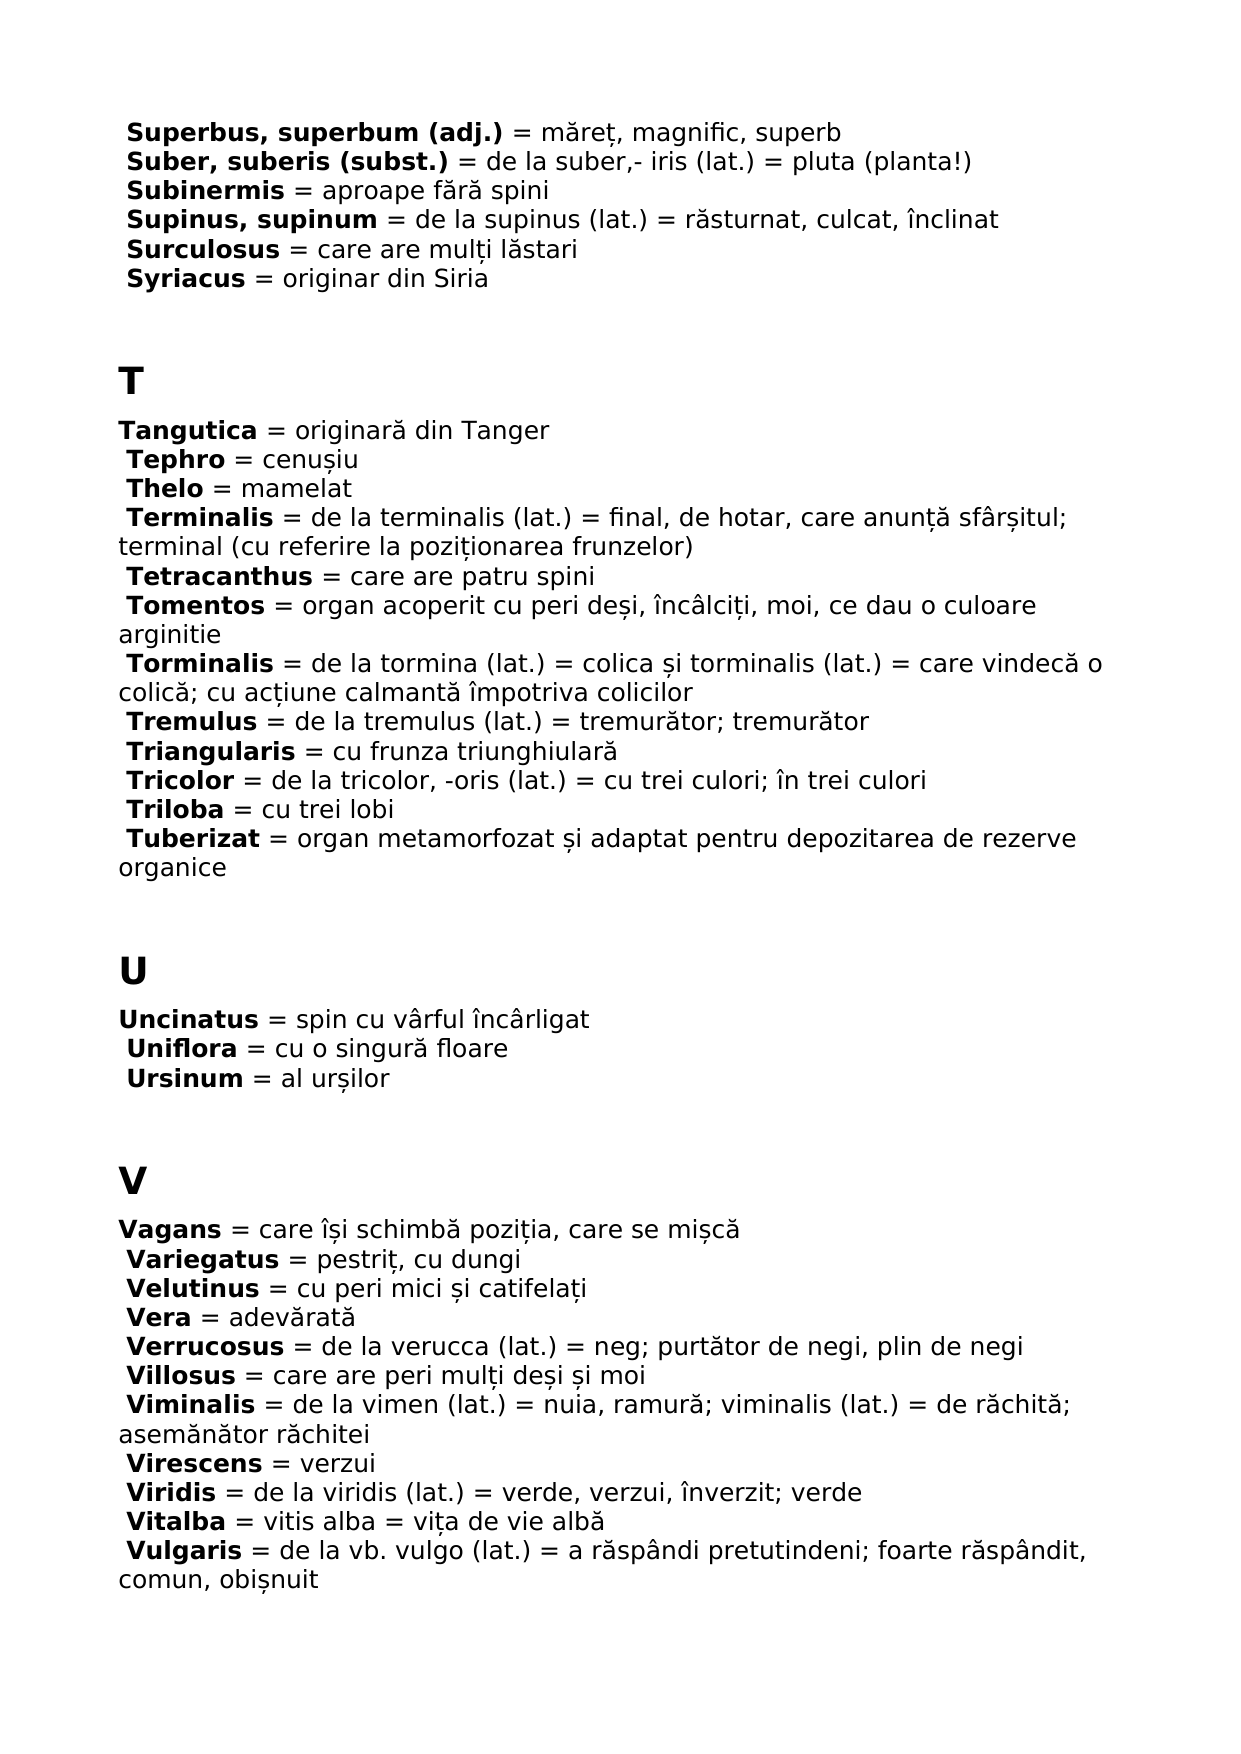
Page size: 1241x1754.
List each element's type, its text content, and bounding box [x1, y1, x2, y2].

subtitle U [118, 949, 1122, 993]
text Uncinatus = spin cu vârful încârligat Uniflora = cu o singură floare Ursinum = al urșilor [118, 1005, 1122, 1122]
text Vagans = care își schimbă poziția, care se mișcă Variegatus = pestriț, cu dungi Velutinus = cu peri mici și catifelați Vera = adevărată Verrucosus = de la verucca (lat.) = neg; purtător de negi, plin de negi Villosus = care are peri mulți deși și moi Viminalis = de la vimen (lat.) = nuia, ramură; viminalis (lat.) = de răchită; asemănător răchitei Virescens = verzui Viridis = de la viridis (lat.) = verde, verzui, înverzit; verde Vitalba = vitis alba = vița de vie albă Vulgaris = de la vb. vulgo (lat.) = a răspândi pretutindeni; foarte răspândit, comun, obișnuit [118, 1216, 1122, 1624]
subtitle T [118, 360, 1122, 403]
text Superbus, superbum (adj.) = măreț, magnific, superb Suber, suberis (subst.) = de la suber,- iris (lat.) = pluta (planta!) Subinermis = aproape fără spini Supinus, supinum = de la supinus (lat.) = răsturnat, culcat, înclinat Surculosus = care are mulți lăstari Syriacus = originar din Siria [118, 118, 1122, 322]
text Tangutica = originară din Tanger Tephro = cenușiu Thelo = mamelat Terminalis = de la terminalis (lat.) = final, de hotar, care anunță sfârșitul; terminal (cu referire la poziționarea frunzelor) Tetracanthus = care are patru spini Tomentos = organ acoperit cu peri deși, încâlciți, moi, ce dau o culoare arginitie Torminalis = de la tormina (lat.) = colica și torminalis (lat.) = care vindecă o colică; cu acțiune calmantă împotriva colicilor Tremulus = de la tremulus (lat.) = tremurător; tremurător Triangularis = cu frunza triunghiulară Tricolor = de la tricolor, -oris (lat.) = cu trei culori; în trei culori Triloba = cu trei lobi Tuberizat = organ metamorfozat și adaptat pentru depozitarea de rezerve organice [118, 416, 1122, 912]
subtitle V [118, 1159, 1122, 1203]
